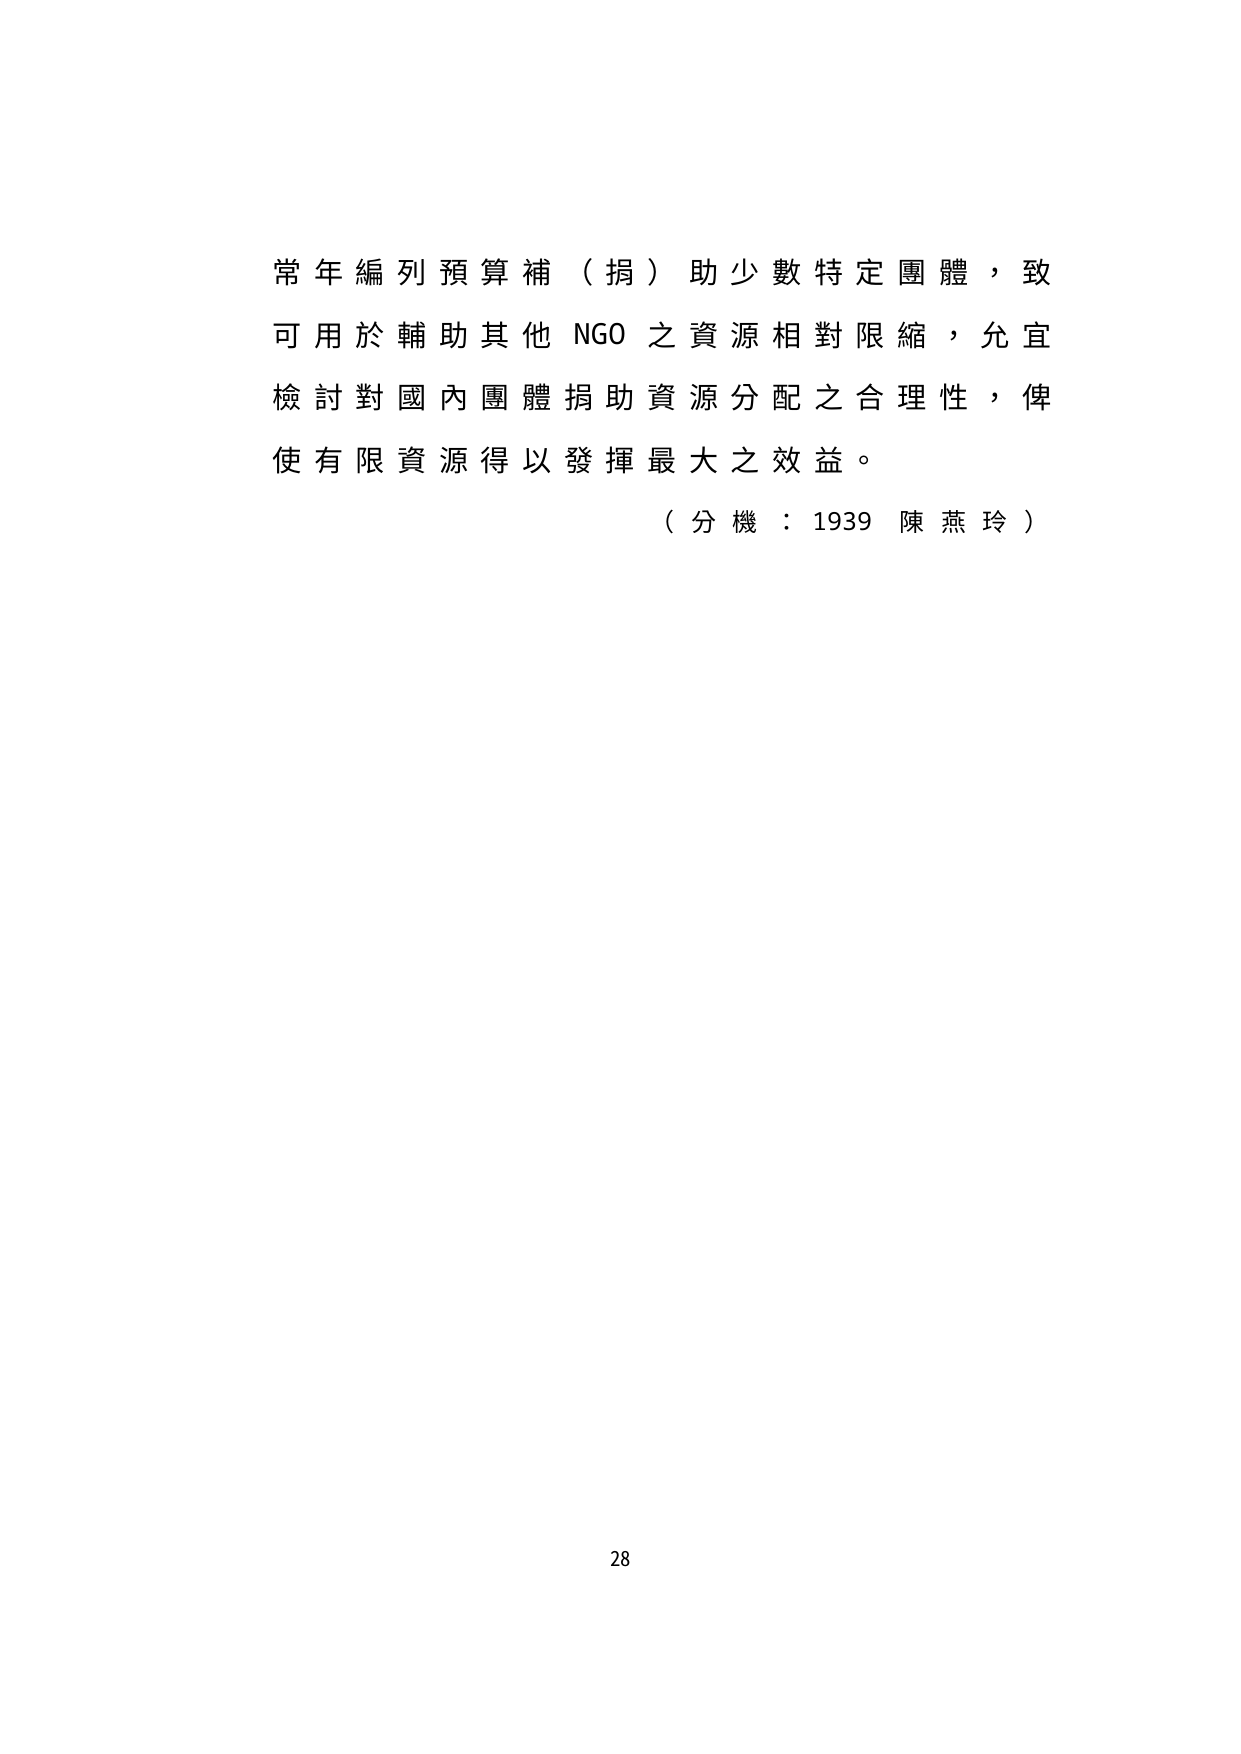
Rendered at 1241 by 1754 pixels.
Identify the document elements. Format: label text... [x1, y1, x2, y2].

text （分機：1939 陳燕玲） [242, 479, 1058, 542]
text 綜上，非政府組織對我國外交助益良多，政府如能在外交拓展上與其互助、互補，除可增進我國之國際能見度與提昇國際形象外，更有助於強化政府整體對外關係，然外交部常年編列預算補（捐）助少數特定團體，致可用於輔助其他NGO之資源相對限縮，允宜檢討對國內團體捐助資源分配之合理性，俾使有限資源得以發揮最大之效益。 [242, 229, 1058, 479]
